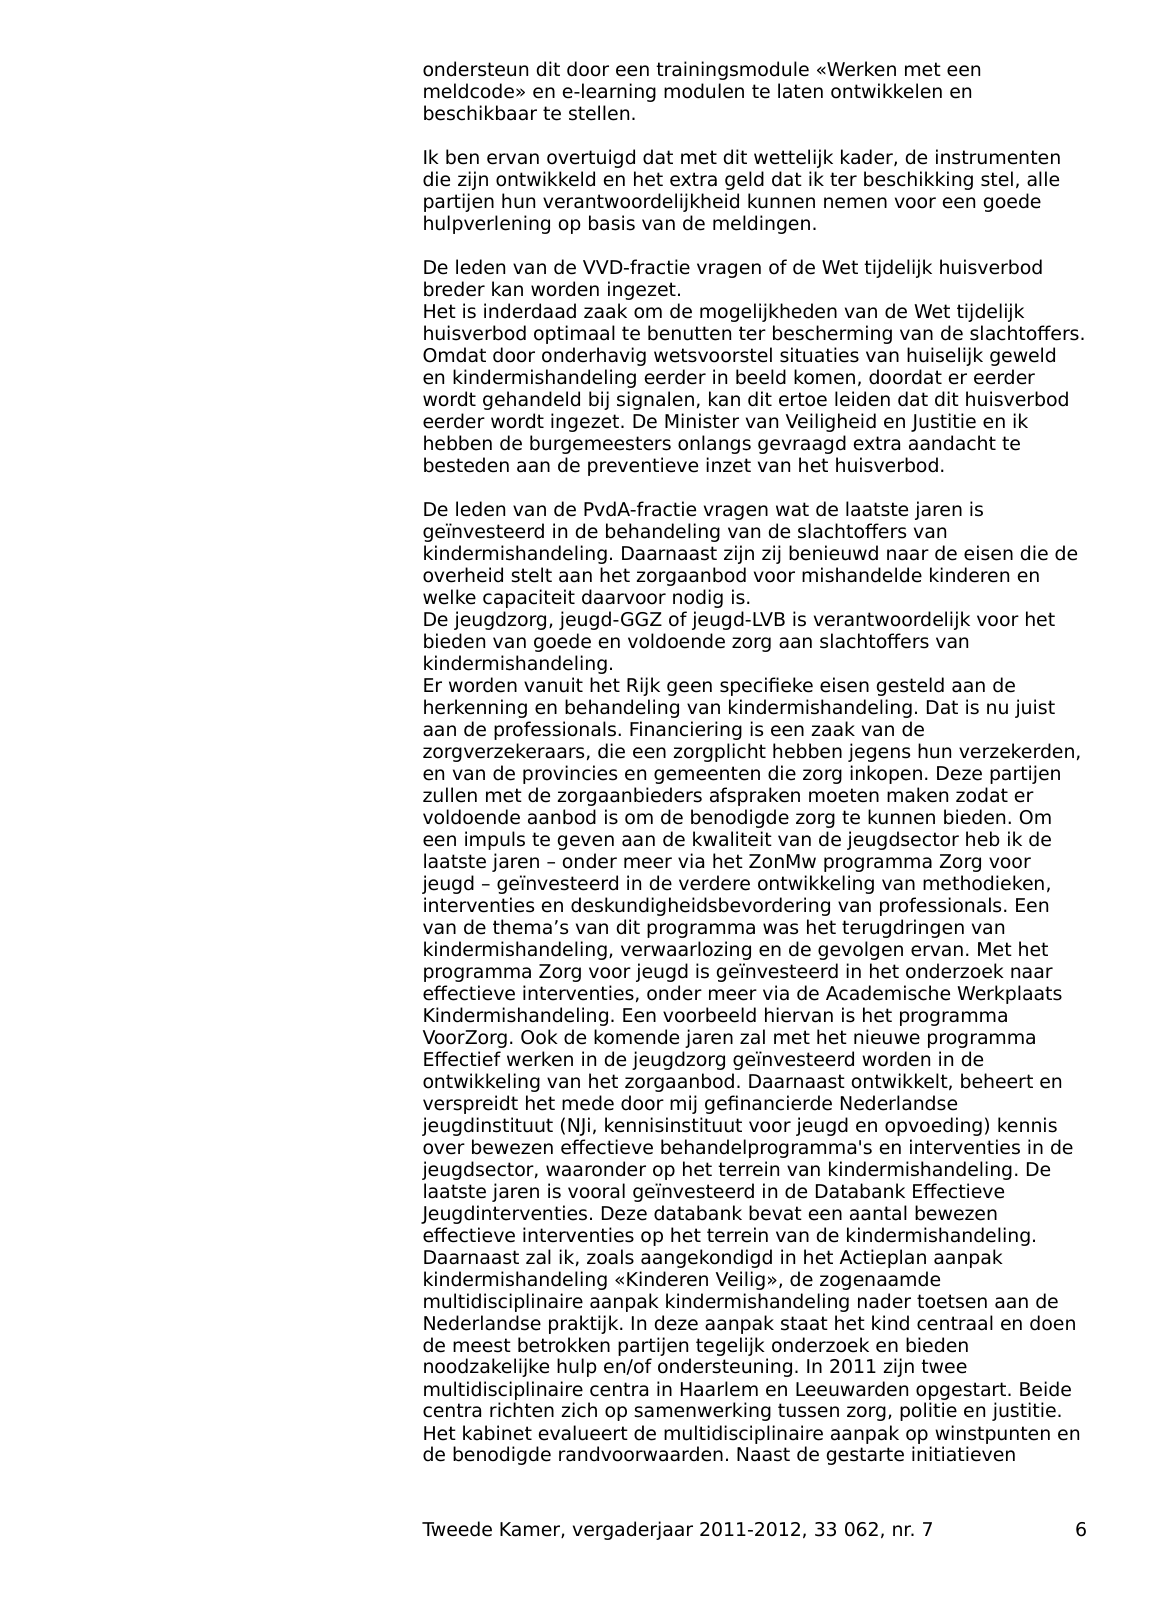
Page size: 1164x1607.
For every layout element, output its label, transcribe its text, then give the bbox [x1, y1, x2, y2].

text Het is inderdaad zaak om de mogelijkheden van de Wet tijdelijk huisverbod optimaal te benutten ter bescherming van de slachtoffers. Omdat door onderhavig wetsvoorstel situaties van huiselijk geweld en kindermishandeling eerder in beeld komen, doordat er eerder wordt gehandeld bij signalen, kan dit ertoe leiden dat dit huisverbod eerder wordt ingezet. De Minister van Veiligheid en Justitie en ik hebben de burgemeesters onlangs gevraagd extra aandacht te besteden aan de preventieve inzet van het huisverbod. [422, 301, 1087, 477]
text Ik ben ervan overtuigd dat met dit wettelijk kader, de instrumenten die zijn ontwikkeld en het extra geld dat ik ter beschikking stel, alle partijen hun verantwoordelijkheid kunnen nemen voor een goede hulpverlening op basis van de meldingen. [422, 147, 1087, 235]
text De jeugdzorg, jeugd-GGZ of jeugd-LVB is verantwoordelijk voor het bieden van goede en voldoende zorg aan slachtoffers van kindermishandeling. [422, 609, 1087, 675]
text De leden van de VVD-fractie vragen of de Wet tijdelijk huisverbod breder kan worden ingezet. [422, 257, 1087, 301]
text ondersteun dit door een trainingsmodule «Werken met een meldcode» en e-learning modulen te laten ontwikkelen en beschikbaar te stellen. [422, 59, 1087, 125]
text De leden van de PvdA-fractie vragen wat de laatste jaren is geïnvesteerd in de behandeling van de slachtoffers van kindermishandeling. Daarnaast zijn zij benieuwd naar de eisen die de overheid stelt aan het zorgaanbod voor mishandelde kinderen en welke capaciteit daarvoor nodig is. [422, 499, 1087, 609]
text Daarnaast zal ik, zoals aangekondigd in het Actieplan aanpak kindermishandeling «Kinderen Veilig», de zogenaamde multidisciplinaire aanpak kindermishandeling nader toetsen aan de Nederlandse praktijk. In deze aanpak staat het kind centraal en doen de meest betrokken partijen tegelijk onderzoek en bieden noodzakelijke hulp en/of ondersteuning. In 2011 zijn twee multidisciplinaire centra in Haarlem en Leeuwarden opgestart. Beide centra richten zich op samenwerking tussen zorg, politie en justitie. Het kabinet evalueert de multidisciplinaire aanpak op winstpunten en de benodigde randvoorwaarden. Naast de gestarte initiatieven [422, 1247, 1087, 1466]
text Er worden vanuit het Rijk geen specifieke eisen gesteld aan de herkenning en behandeling van kindermishandeling. Dat is nu juist aan de professionals. Financiering is een zaak van de zorgverzekeraars, die een zorgplicht hebben jegens hun verzekerden, en van de provincies en gemeenten die zorg inkopen. Deze partijen zullen met de zorgaanbieders afspraken moeten maken zodat er voldoende aanbod is om de benodigde zorg te kunnen bieden. Om een impuls te geven aan de kwaliteit van de jeugdsector heb ik de laatste jaren – onder meer via het ZonMw programma Zorg voor jeugd – geïnvesteerd in de verdere ontwikkeling van methodieken, interventies en deskundigheidsbevordering van professionals. Een van de thema’s van dit programma was het terugdringen van kindermishandeling, verwaarlozing en de gevolgen ervan. Met het programma Zorg voor jeugd is geïnvesteerd in het onderzoek naar effectieve interventies, onder meer via de Academische Werkplaats Kindermishandeling. Een voorbeeld hiervan is het programma VoorZorg. Ook de komende jaren zal met het nieuwe programma Effectief werken in de jeugdzorg geïnvesteerd worden in de ontwikkeling van het zorgaanbod. Daarnaast ontwikkelt, beheert en verspreidt het mede door mij gefinancierde Nederlandse jeugdinstituut (NJi, kennisinstituut voor jeugd en opvoeding) kennis over bewezen effectieve behandelprogramma's en interventies in de jeugdsector, waaronder op het terrein van kindermishandeling. De laatste jaren is vooral geïnvesteerd in de Databank Effectieve Jeugdinterventies. Deze databank bevat een aantal bewezen effectieve interventies op het terrein van de kindermishandeling. [422, 675, 1087, 1247]
